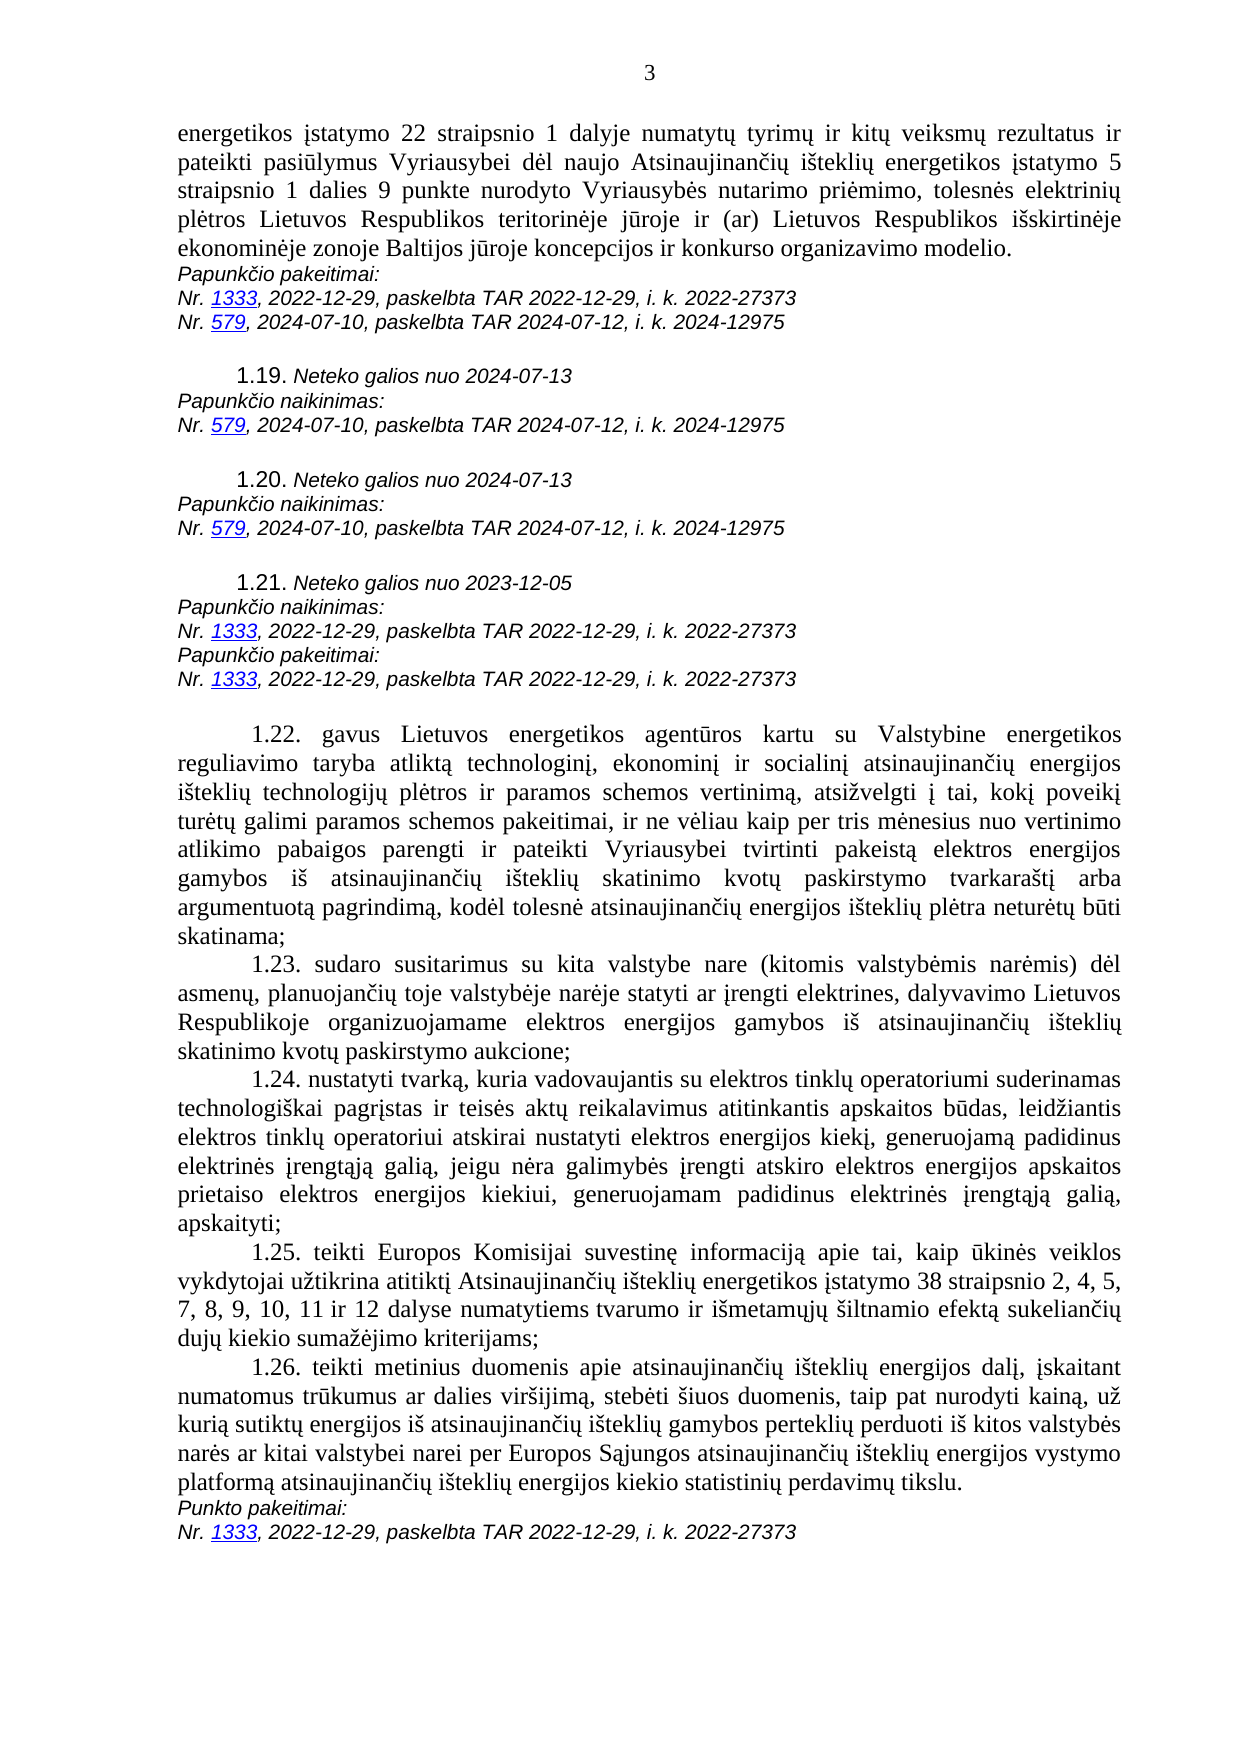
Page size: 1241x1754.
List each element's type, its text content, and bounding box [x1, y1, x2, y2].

text Nr. 579, 2024-07-10, paskelbta TAR 2024-07-12, i. k. 2024-12975 [177, 310, 1122, 334]
text Papunkčio naikinimas: [177, 389, 1122, 413]
text Punkto pakeitimai: [177, 1496, 1122, 1520]
text Papunkčio pakeitimai: [177, 643, 1122, 667]
text 1.20. Neteko galios nuo 2024-07-13 [177, 466, 1122, 492]
text Nr. 579, 2024-07-10, paskelbta TAR 2024-07-12, i. k. 2024-12975 [177, 413, 1122, 437]
text 1.23. sudaro susitarimus su kita valstybe nare (kitomis valstybėmis narėmis) dėl asmenų, planuojančių toje valstybėje narėje statyti ar įrengti elektrines, dalyvavimo Lietuvos Respublikoje organizuojamame elektros energijos gamybos iš atsinaujinančių išteklių skatinimo kvotų paskirstymo aukcione; [177, 949, 1122, 1064]
text Papunkčio naikinimas: [177, 595, 1122, 619]
text 1.24. nustatyti tvarką, kuria vadovaujantis su elektros tinklų operatoriumi suderinamas technologiškai pagrįstas ir teisės aktų reikalavimus atitinkantis apskaitos būdas, leidžiantis elektros tinklų operatoriui atskirai nustatyti elektros energijos kiekį, generuojamą padidinus elektrinės įrengtąją galią, jeigu nėra galimybės įrengti atskiro elektros energijos apskaitos prietaiso elektros energijos kiekiui, generuojamam padidinus elektrinės įrengtąją galią, apskaityti; [177, 1064, 1122, 1237]
text 1.19. Neteko galios nuo 2024-07-13 [177, 362, 1122, 389]
text Nr. 1333, 2022-12-29, paskelbta TAR 2022-12-29, i. k. 2022-27373 [177, 619, 1122, 643]
text Nr. 1333, 2022-12-29, paskelbta TAR 2022-12-29, i. k. 2022-27373 [177, 286, 1122, 310]
text 1.22. gavus Lietuvos energetikos agentūros kartu su Valstybine energetikos reguliavimo taryba atliktą technologinį, ekonominį ir socialinį atsinaujinančių energijos išteklių technologijų plėtros ir paramos schemos vertinimą, atsižvelgti į tai, kokį poveikį turėtų galimi paramos schemos pakeitimai, ir ne vėliau kaip per tris mėnesius nuo vertinimo atlikimo pabaigos parengti ir pateikti Vyriausybei tvirtinti pakeistą elektros energijos gamybos iš atsinaujinančių išteklių skatinimo kvotų paskirstymo tvarkaraštį arba argumentuotą pagrindimą, kodėl tolesnė atsinaujinančių energijos išteklių plėtra neturėtų būti skatinama; [177, 719, 1122, 949]
text Papunkčio naikinimas: [177, 492, 1122, 516]
text Nr. 1333, 2022-12-29, paskelbta TAR 2022-12-29, i. k. 2022-27373 [177, 667, 1122, 691]
text Nr. 579, 2024-07-10, paskelbta TAR 2024-07-12, i. k. 2024-12975 [177, 516, 1122, 540]
text 1.25. teikti Europos Komisijai suvestinę informaciją apie tai, kaip ūkinės veiklos vykdytojai užtikrina atitiktį Atsinaujinančių išteklių energetikos įstatymo 38 straipsnio 2, 4, 5, 7, 8, 9, 10, 11 ir 12 dalyse numatytiems tvarumo ir išmetamųjų šiltnamio efektą sukeliančių dujų kiekio sumažėjimo kriterijams; [177, 1237, 1122, 1352]
text Papunkčio pakeitimai: [177, 262, 1122, 286]
text 1.26. teikti metinius duomenis apie atsinaujinančių išteklių energijos dalį, įskaitant numatomus trūkumus ar dalies viršijimą, stebėti šiuos duomenis, taip pat nurodyti kainą, už kurią sutiktų energijos iš atsinaujinančių išteklių gamybos perteklių perduoti iš kitos valstybės narės ar kitai valstybei narei per Europos Sąjungos atsinaujinančių išteklių energijos vystymo platformą atsinaujinančių išteklių energijos kiekio statistinių perdavimų tikslu. [177, 1352, 1122, 1496]
text Nr. 1333, 2022-12-29, paskelbta TAR 2022-12-29, i. k. 2022-27373 [177, 1520, 1122, 1544]
text energetikos įstatymo 22 straipsnio 1 dalyje numatytų tyrimų ir kitų veiksmų rezultatus ir pateikti pasiūlymus Vyriausybei dėl naujo Atsinaujinančių išteklių energetikos įstatymo 5 straipsnio 1 dalies 9 punkte nurodyto Vyriausybės nutarimo priėmimo, tolesnės elektrinių plėtros Lietuvos Respublikos teritorinėje jūroje ir (ar) Lietuvos Respublikos išskirtinėje ekonominėje zonoje Baltijos jūroje koncepcijos ir konkurso organizavimo modelio. [177, 118, 1122, 262]
text 1.21. Neteko galios nuo 2023-12-05 [177, 568, 1122, 595]
